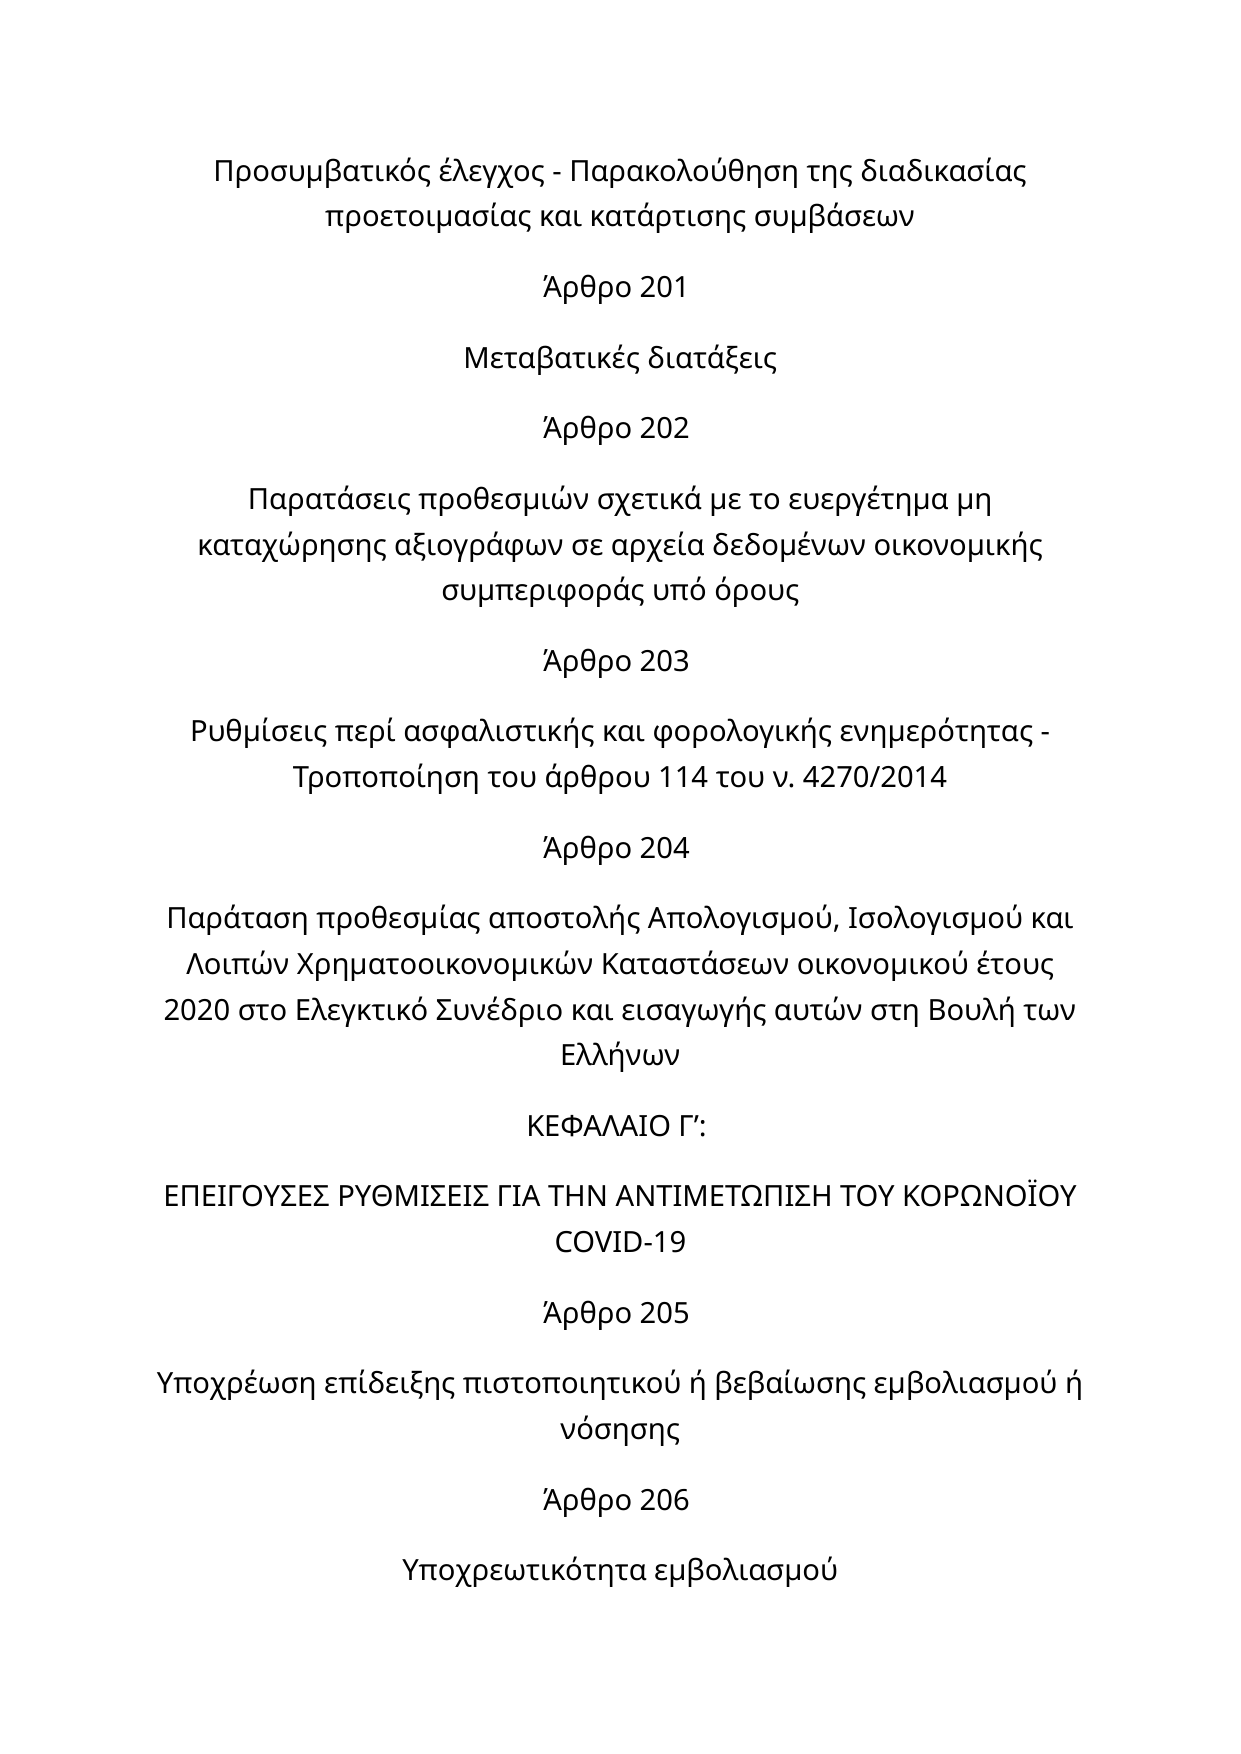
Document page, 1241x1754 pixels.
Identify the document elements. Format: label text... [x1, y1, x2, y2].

subtitle Άρθρο 203 [150, 640, 1090, 680]
subtitle Άρθρο 202 [150, 407, 1090, 447]
subtitle Άρθρο 206 [150, 1479, 1090, 1518]
subtitle Άρθρο 205 [150, 1292, 1090, 1332]
subtitle Μεταβατικές διατάξεις [150, 337, 1090, 377]
subtitle Παράταση προθεσμίας αποστολής Απολογισμού, Ισολογισμού και Λοιπών Χρηματοοικονομικών Καταστάσεων οικονομικού έτους 2020 στο Ελεγκτικό Συνέδριο και εισαγωγής αυτών στη Βουλή των Ελλήνων [150, 897, 1090, 1074]
subtitle Άρθρο 204 [150, 827, 1090, 867]
subtitle Ρυθμίσεις περί ασφαλιστικής και φορολογικής ενημερότητας - Τροποποίηση του άρθρου 114 του ν. 4270/2014 [150, 711, 1090, 796]
subtitle Υποχρέωση επίδειξης πιστοποιητικού ή βεβαίωσης εμβολιασμού ή νόσησης [150, 1362, 1090, 1448]
subtitle Υποχρεωτικότητα εμβολιασμού [150, 1549, 1090, 1589]
subtitle Παρατάσεις προθεσμιών σχετικά με το ευεργέτημα μη καταχώρησης αξιογράφων σε αρχεία δεδομένων οικονομικής συμπεριφοράς υπό όρους [150, 478, 1090, 609]
subtitle ΕΠΕΙΓΟΥΣΕΣ ΡΥΘΜΙΣΕΙΣ ΓΙΑ ΤΗΝ ΑΝΤΙΜΕΤΩΠΙΣΗ ΤΟΥ ΚΟΡΩΝΟΪΟΥ COVID-19 [150, 1176, 1090, 1261]
subtitle ΚΕΦΑΛΑΙΟ Γ’: [150, 1105, 1090, 1145]
subtitle Άρθρο 201 [150, 266, 1090, 306]
subtitle Προσυμβατικός έλεγχος - Παρακολούθηση της διαδικασίας προετοιμασίας και κατάρτισης συμβάσεων [150, 150, 1090, 235]
